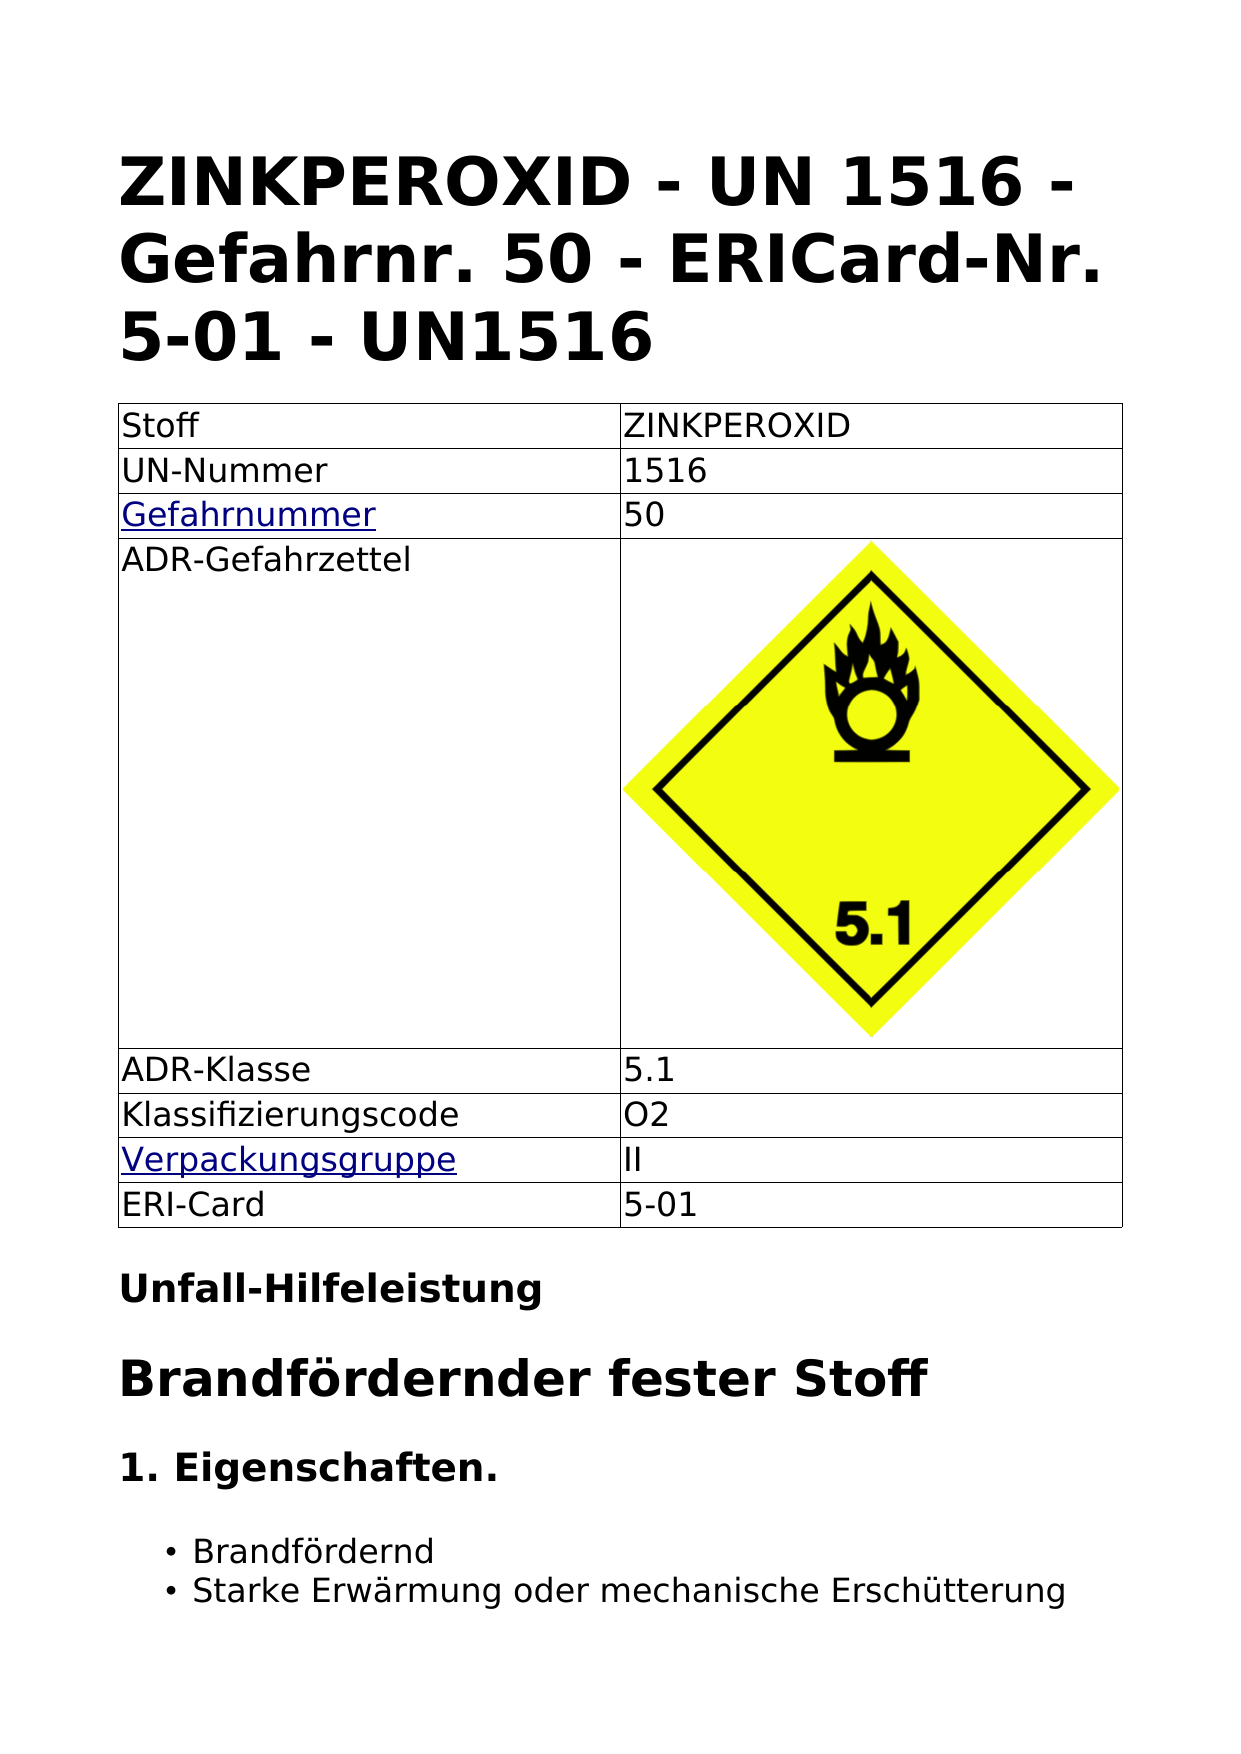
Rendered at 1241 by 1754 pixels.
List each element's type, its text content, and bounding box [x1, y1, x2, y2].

table_cell Gefahrnummer [119, 494, 620, 538]
table_header ZINKPEROXID [621, 404, 1122, 448]
table_cell O2 [621, 1094, 1122, 1137]
table_cell 1516 [621, 449, 1122, 493]
subtitle 1. Eigenschaften. [118, 1445, 1122, 1490]
table_cell Verpackungsgruppe [119, 1138, 620, 1182]
picture [622, 540, 1120, 1037]
table_cell 5.1 [621, 1049, 1122, 1092]
table_cell ADR-Klasse [119, 1049, 620, 1092]
list Brandfördernd [177, 1532, 1122, 1571]
table_cell 5-01 [621, 1183, 1122, 1227]
table_cell 50 [621, 494, 1122, 538]
table_cell UN-Nummer [119, 449, 620, 493]
subtitle ZINKPEROXID - UN 1516 - Gefahrnr. 50 - ERICard-Nr. 5-01 - UN1516 [118, 143, 1122, 376]
table_cell ADR-Gefahrzettel [119, 539, 620, 1048]
subtitle Unfall-Hilfeleistung [118, 1267, 1122, 1312]
table_cell [621, 539, 1122, 1048]
table_cell Klassifizierungscode [119, 1094, 620, 1137]
table_header Stoff [119, 404, 620, 448]
subtitle Brandfördernder fester Stoff [118, 1349, 1122, 1408]
table_cell ERI-Card [119, 1183, 620, 1227]
list Starke Erwärmung oder mechanische Erschütterung [177, 1571, 1122, 1610]
table_cell II [621, 1138, 1122, 1182]
